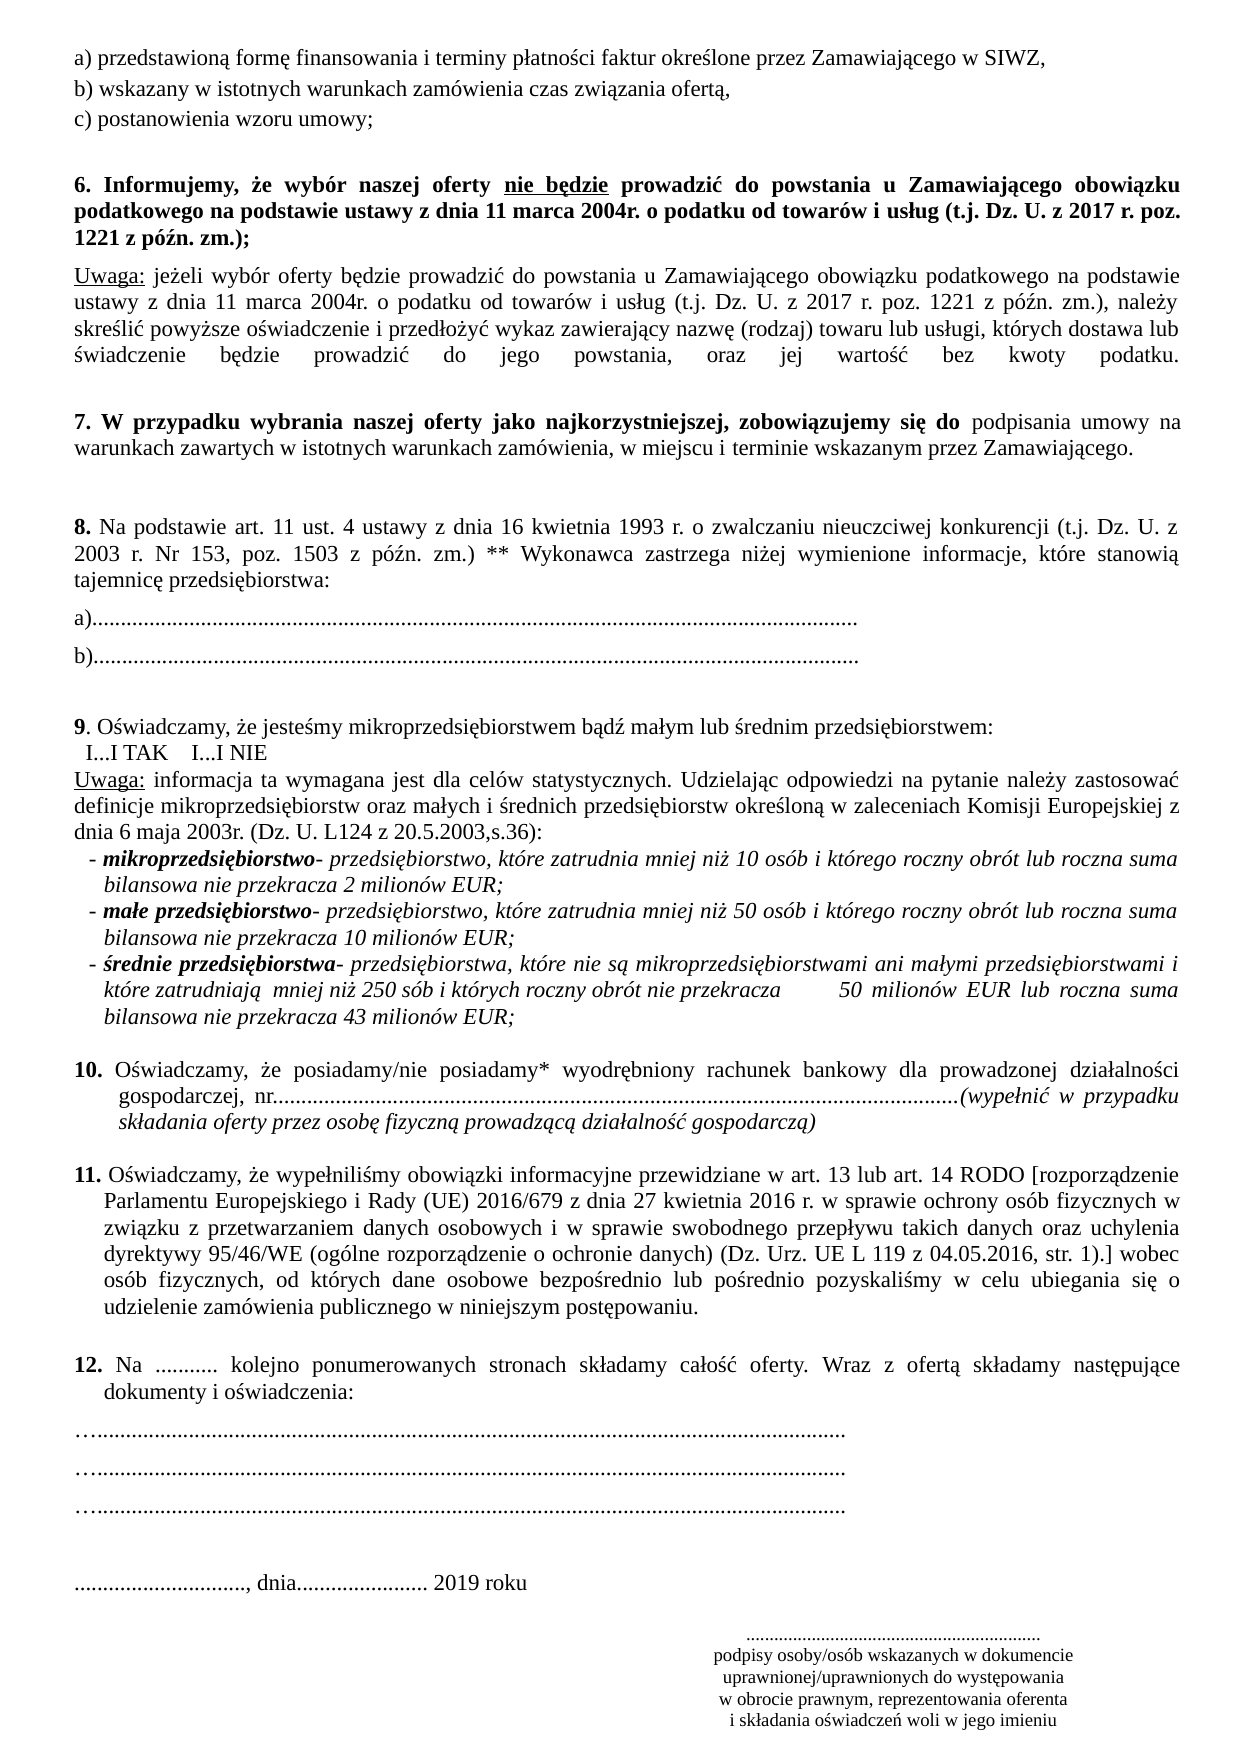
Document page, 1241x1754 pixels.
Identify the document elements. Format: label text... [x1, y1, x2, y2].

text .............................., dnia....................... 2019 roku [74, 1569, 1181, 1595]
text 7. W przypadku wybrania naszej oferty jako najkorzystniejszej, zobowiązujemy się do podpisania umowy na warunkach zawartych w istotnych warunkach zamówienia, w miejscu i terminie wskazanym przez Zamawiającego. [74, 408, 1181, 461]
text - małe przedsiębiorstwo- przedsiębiorstwo, które zatrudnia mniej niż 50 osób i którego roczny obrót lub roczna suma bilansowa nie przekracza 10 milionów EUR; [89, 897, 1181, 950]
text Uwaga: informacja ta wymagana jest dla celów statystycznych. Udzielając odpowiedzi na pytanie należy zastosować definicje mikroprzedsiębiorstw oraz małych i średnich przedsiębiorstw określoną w zaleceniach Komisji Europejskiej z dnia 6 maja 2003r. (Dz. U. L124 z 20.5.2003,s.36): [74, 766, 1181, 845]
text i składania oświadczeń woli w jego imieniu [605, 1709, 1181, 1731]
text 12. Na ........... kolejno ponumerowanych stronach składamy całość oferty. Wraz z ofertą składamy następujące dokumenty i oświadczenia: [74, 1351, 1181, 1404]
text a) przedstawioną formę finansowania i terminy płatności faktur określone przez Zamawiającego w SIWZ, [74, 44, 1181, 71]
text 10. Oświadczamy, że posiadamy/nie posiadamy* wyodrębniony rachunek bankowy dla prowadzonej działalności gospodarczej, nr........................................................................................................................(wypełnić w przypadku składania oferty przez osobę fizyczną prowadzącą działalność gospodarczą) [74, 1056, 1181, 1135]
text uprawnionej/uprawnionych do występowania [605, 1666, 1181, 1687]
text 8. Na podstawie art. 11 ust. 4 ustawy z dnia 16 kwietnia 1993 r. o zwalczaniu nieuczciwej konkurencji (t.j. Dz. U. z 2003 r. Nr 153, poz. 1503 z późn. zm.) ** Wykonawca zastrzega niżej wymienione informacje, które stanowią tajemnicę przedsiębiorstwa: [74, 513, 1181, 592]
text a)...................................................................................................................................... [74, 604, 1181, 631]
text Uwaga: jeżeli wybór oferty będzie prowadzić do powstania u Zamawiającego obowiązku podatkowego na podstawie ustawy z dnia 11 marca 2004r. o podatku od towarów i usług (t.j. Dz. U. z 2017 r. poz. 1221 z późn. zm.), należy skreślić powyższe oświadczenie i przedłożyć wykaz zawierający nazwę (rodzaj) towaru lub usługi, których dostawa lub świadczenie będzie prowadzić do jego powstania, oraz jej wartość bez kwoty podatku. [74, 262, 1181, 396]
text podpisy osoby/osób wskazanych w dokumencie [605, 1644, 1181, 1666]
text …................................................................................................................................... [74, 1492, 1181, 1519]
text b) wskazany w istotnych warunkach zamówienia czas związania ofertą, [74, 74, 1181, 101]
text 9. Oświadczamy, że jesteśmy mikroprzedsiębiorstwem bądź małym lub średnim przedsiębiorstwem: [74, 713, 1181, 739]
text c) postanowienia wzoru umowy; [74, 105, 1181, 131]
text ............................................................... [605, 1623, 1181, 1644]
text …................................................................................................................................... [74, 1416, 1181, 1442]
text …................................................................................................................................... [74, 1454, 1181, 1481]
text b)...................................................................................................................................... [74, 642, 1181, 669]
text 6. Informujemy, że wybór naszej oferty nie będzie prowadzić do powstania u Zamawiającego obowiązku podatkowego na podstawie ustawy z dnia 11 marca 2004r. o podatku od towarów i usług (t.j. Dz. U. z 2017 r. poz. 1221 z późn. zm.); [74, 171, 1181, 250]
text - średnie przedsiębiorstwa- przedsiębiorstwa, które nie są mikroprzedsiębiorstwami ani małymi przedsiębiorstwami i które zatrudniają mniej niż 250 sób i których roczny obrót nie przekracza 50 milionów EUR lub roczna suma bilansowa nie przekracza 43 milionów EUR; [89, 950, 1181, 1029]
text w obrocie prawnym, reprezentowania oferenta [605, 1687, 1181, 1709]
text I...I TAK I...I NIE [74, 739, 1181, 766]
text - mikroprzedsiębiorstwo- przedsiębiorstwo, które zatrudnia mniej niż 10 osób i którego roczny obrót lub roczna suma bilansowa nie przekracza 2 milionów EUR; [89, 845, 1181, 897]
text 11. Oświadczamy, że wypełniliśmy obowiązki informacyjne przewidziane w art. 13 lub art. 14 RODO [rozporządzenie Parlamentu Europejskiego i Rady (UE) 2016/679 z dnia 27 kwietnia 2016 r. w sprawie ochrony osób fizycznych w związku z przetwarzaniem danych osobowych i w sprawie swobodnego przepływu takich danych oraz uchylenia dyrektywy 95/46/WE (ogólne rozporządzenie o ochronie danych) (Dz. Urz. UE L 119 z 04.05.2016, str. 1).] wobec osób fizycznych, od których dane osobowe bezpośrednio lub pośrednio pozyskaliśmy w celu ubiegania się o udzielenie zamówienia publicznego w niniejszym postępowaniu. [74, 1161, 1181, 1319]
